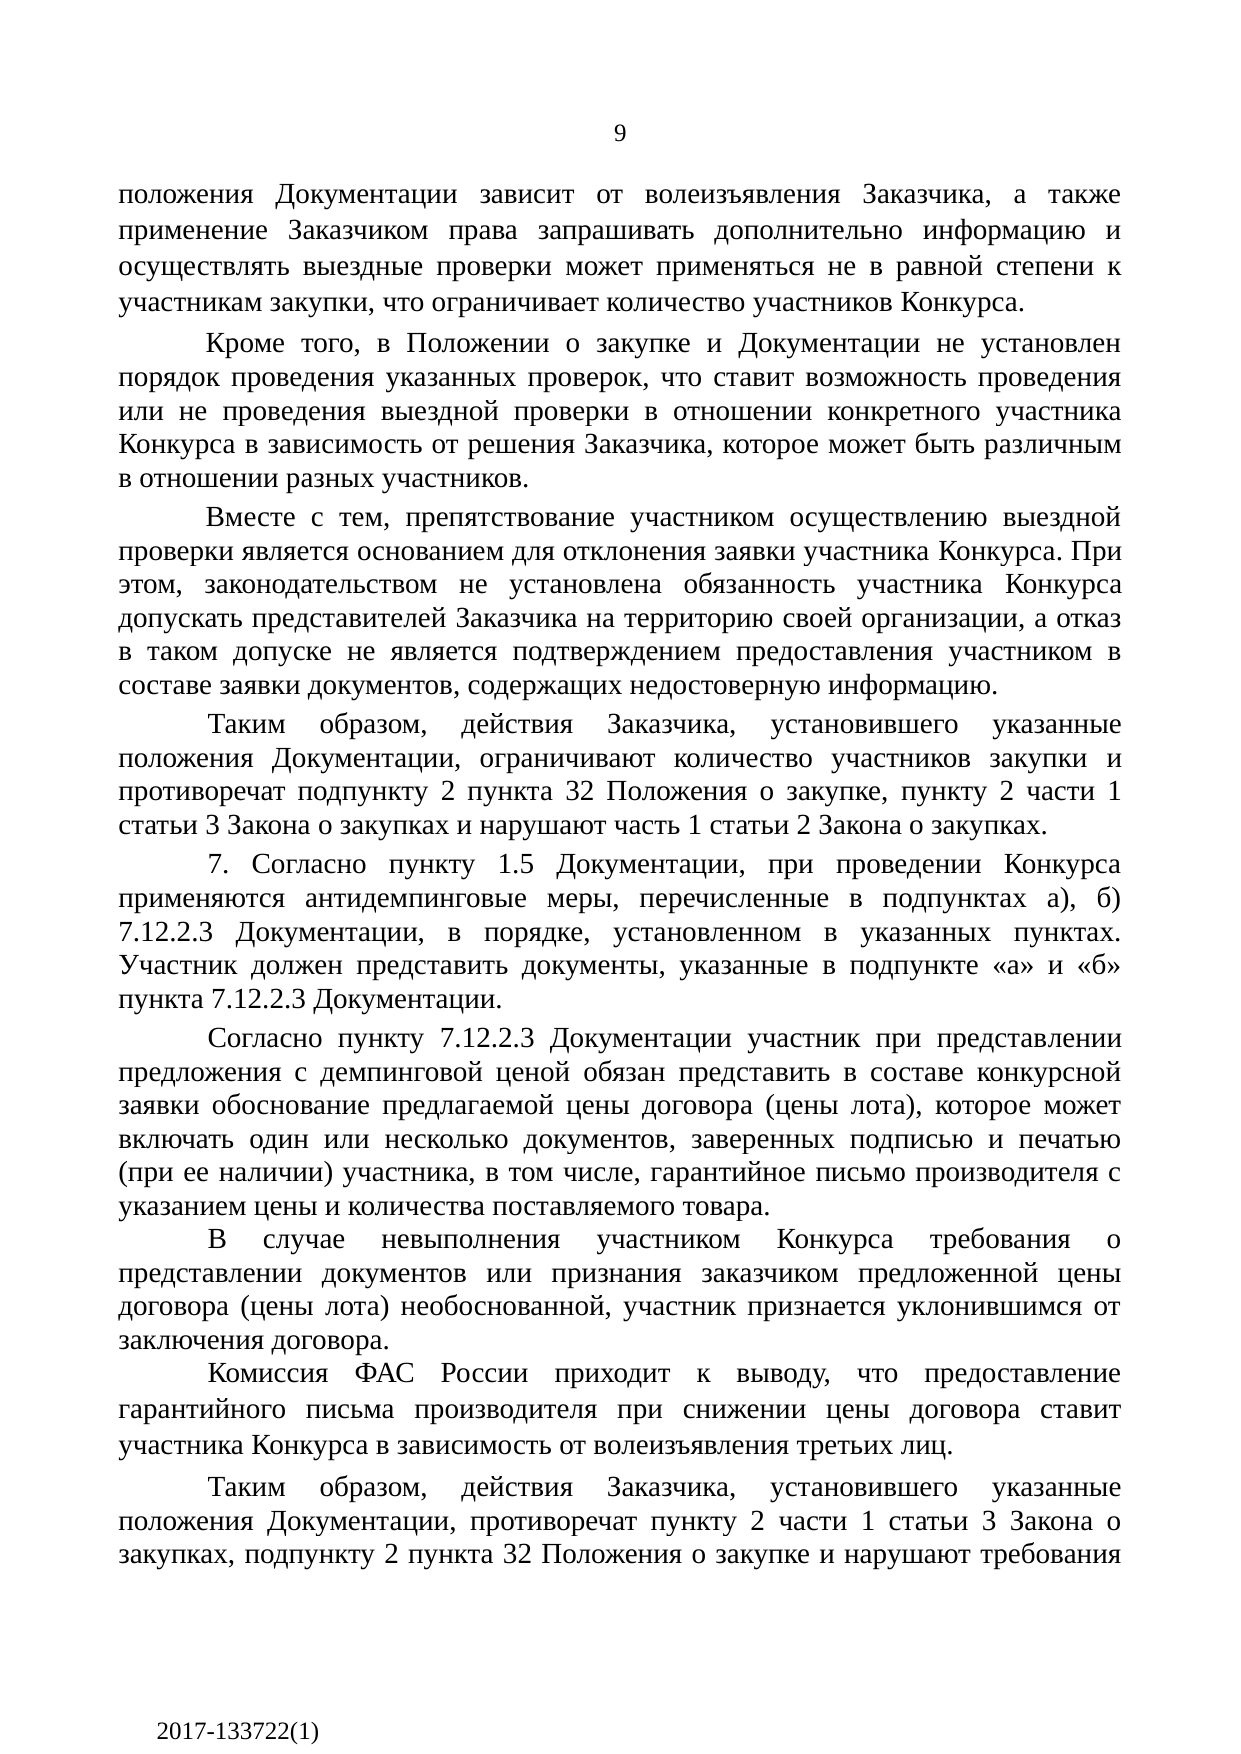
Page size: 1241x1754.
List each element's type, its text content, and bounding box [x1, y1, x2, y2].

text Таким образом, действия Заказчика, установившего указанные положения Документации, противоречат пункту 2 части 1 статьи 3 Закона о закупках, подпункту 2 пункта 32 Положения о закупке и нарушают требования [118, 1469, 1122, 1570]
text положения Документации зависит от волеизъявления Заказчика, а также применение Заказчиком права запрашивать дополнительно информацию и осуществлять выездные проверки может применяться не в равной степени к участникам закупки, что ограничивает количество участников Конкурса. [118, 176, 1122, 317]
text 7. Согласно пункту 1.5 Документации, при проведении Конкурса применяются антидемпинговые меры, перечисленные в подпунктах а), б) 7.12.2.3 Документации, в порядке, установленном в указанных пунктах. Участник должен представить документы, указанные в подпункте «а» и «б» пункта 7.12.2.3 Документации. [118, 847, 1122, 1014]
text Согласно пункту 7.12.2.3 Документации участник при представлении предложения с демпинговой ценой обязан представить в составе конкурсной заявки обоснование предлагаемой цены договора (цены лота), которое может включать один или несколько документов, заверенных подписью и печатью (при ее наличии) участника, в том числе, гарантийное письмо производителя с указанием цены и количества поставляемого товара. [118, 1020, 1122, 1221]
text В случае невыполнения участником Конкурса требования о представлении документов или признания заказчиком предложенной цены договора (цены лота) необоснованной, участник признается уклонившимся от заключения договора. [118, 1221, 1122, 1356]
text Кроме того, в Положении о закупке и Документации не установлен порядок проведения указанных проверок, что ставит возможность проведения или не проведения выездной проверки в отношении конкретного участника Конкурса в зависимость от решения Заказчика, которое может быть различным в отношении разных участников. [118, 326, 1122, 493]
text Таким образом, действия Заказчика, установившего указанные положения Документации, ограничивают количество участников закупки и противоречат подпункту 2 пункта 32 Положения о закупке, пункту 2 части 1 статьи 3 Закона о закупках и нарушают часть 1 статьи 2 Закона о закупках. [118, 706, 1122, 841]
text Вместе с тем, препятствование участником осуществлению выездной проверки является основанием для отклонения заявки участника Конкурса. При этом, законодательством не установлена обязанность участника Конкурса допускать представителей Заказчика на территорию своей организации, а отказ в таком допуске не является подтверждением предоставления участником в составе заявки документов, содержащих недостоверную информацию. [118, 499, 1122, 701]
text Комиссия ФАС России приходит к выводу, что предоставление гарантийного письма производителя при снижении цены договора ставит участника Конкурса в зависимость от волеизъявления третьих лиц. [118, 1356, 1122, 1461]
